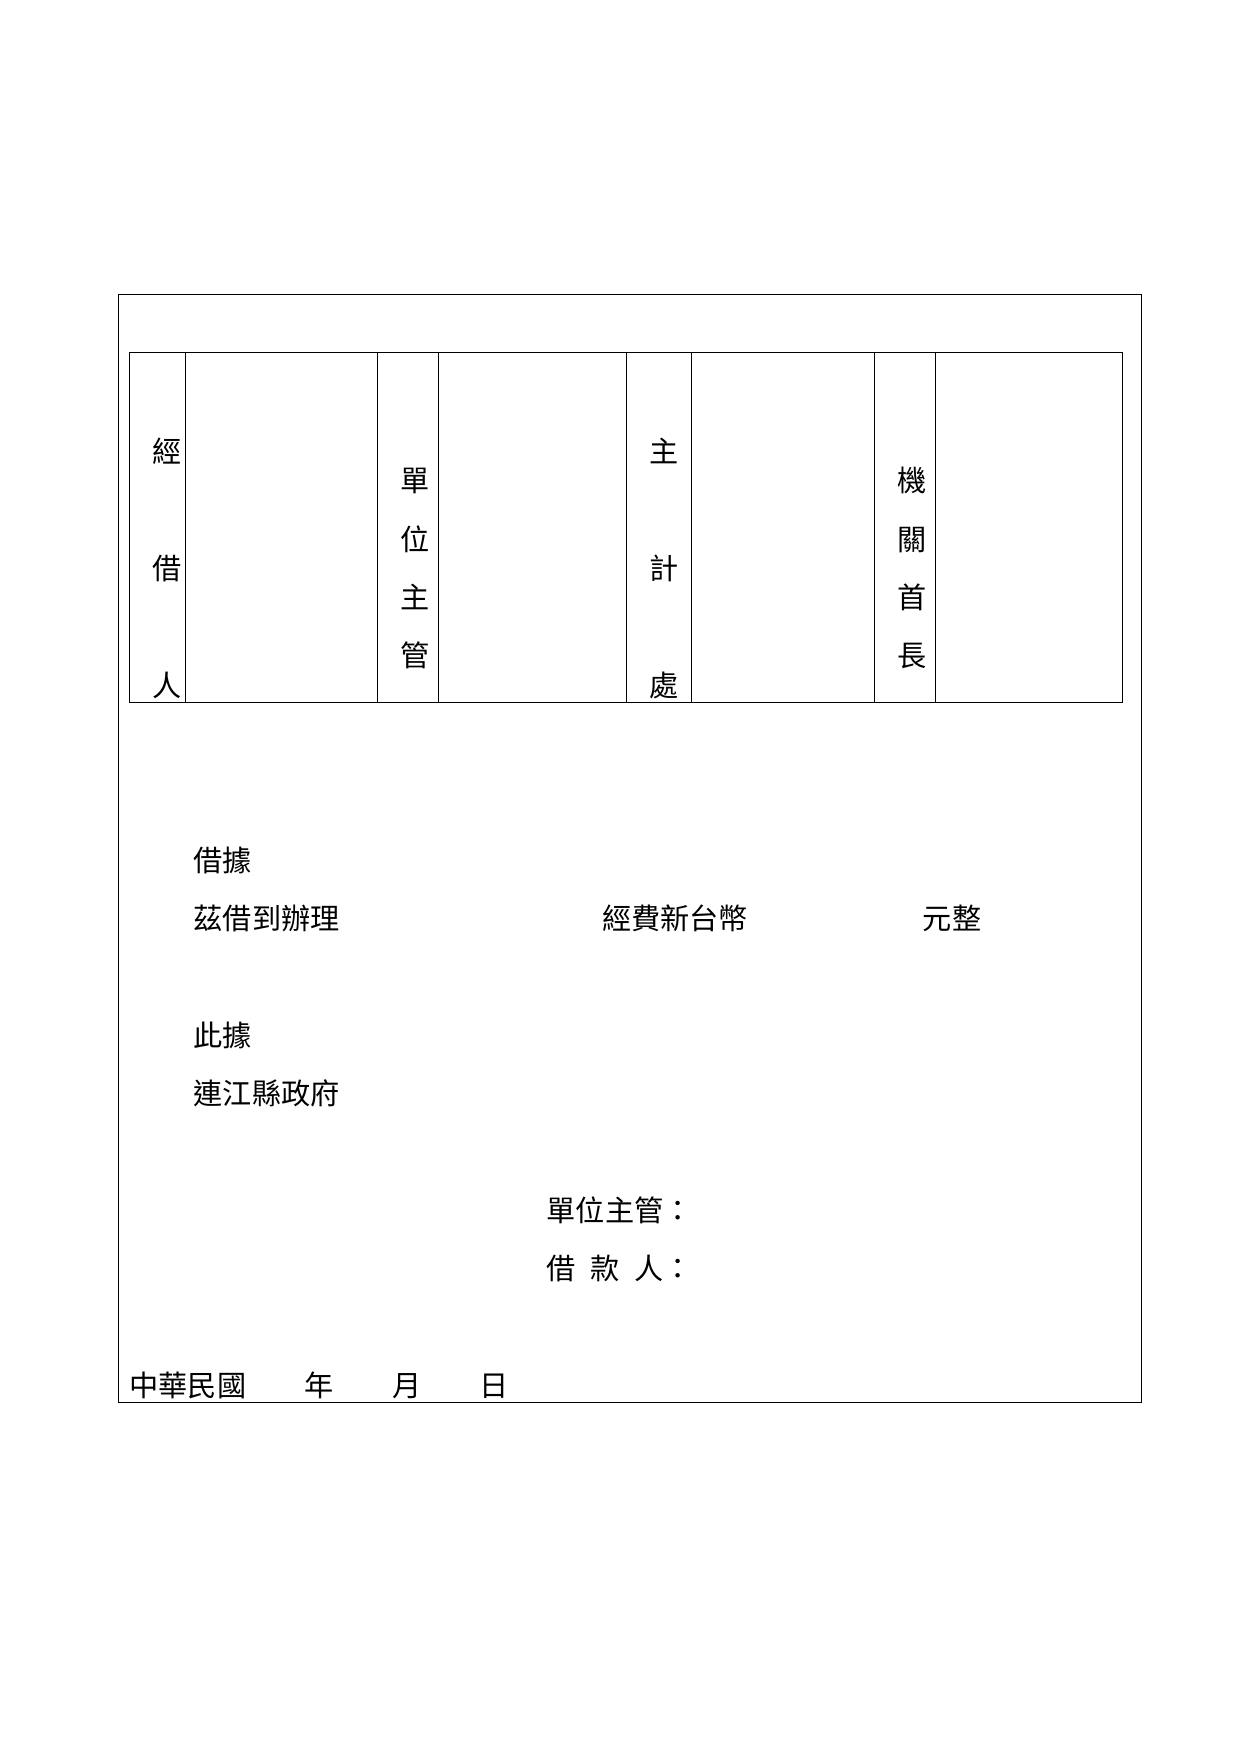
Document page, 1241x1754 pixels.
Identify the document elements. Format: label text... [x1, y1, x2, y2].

table_header [692, 353, 874, 702]
table_header 主 計 處 [627, 353, 691, 702]
table_header 機關首長 [875, 353, 935, 702]
table_header 經 借 人 [130, 353, 185, 702]
table_header [936, 353, 1122, 702]
table_header 借據 茲借到辦理 經費新台幣 元整 此據 連江縣政府 單位主管： 借 款 人： 中華民國 年 月 日 [119, 295, 1141, 1402]
table_header 單位主管 [378, 353, 438, 702]
table_header [186, 353, 377, 702]
table_header [439, 353, 626, 702]
